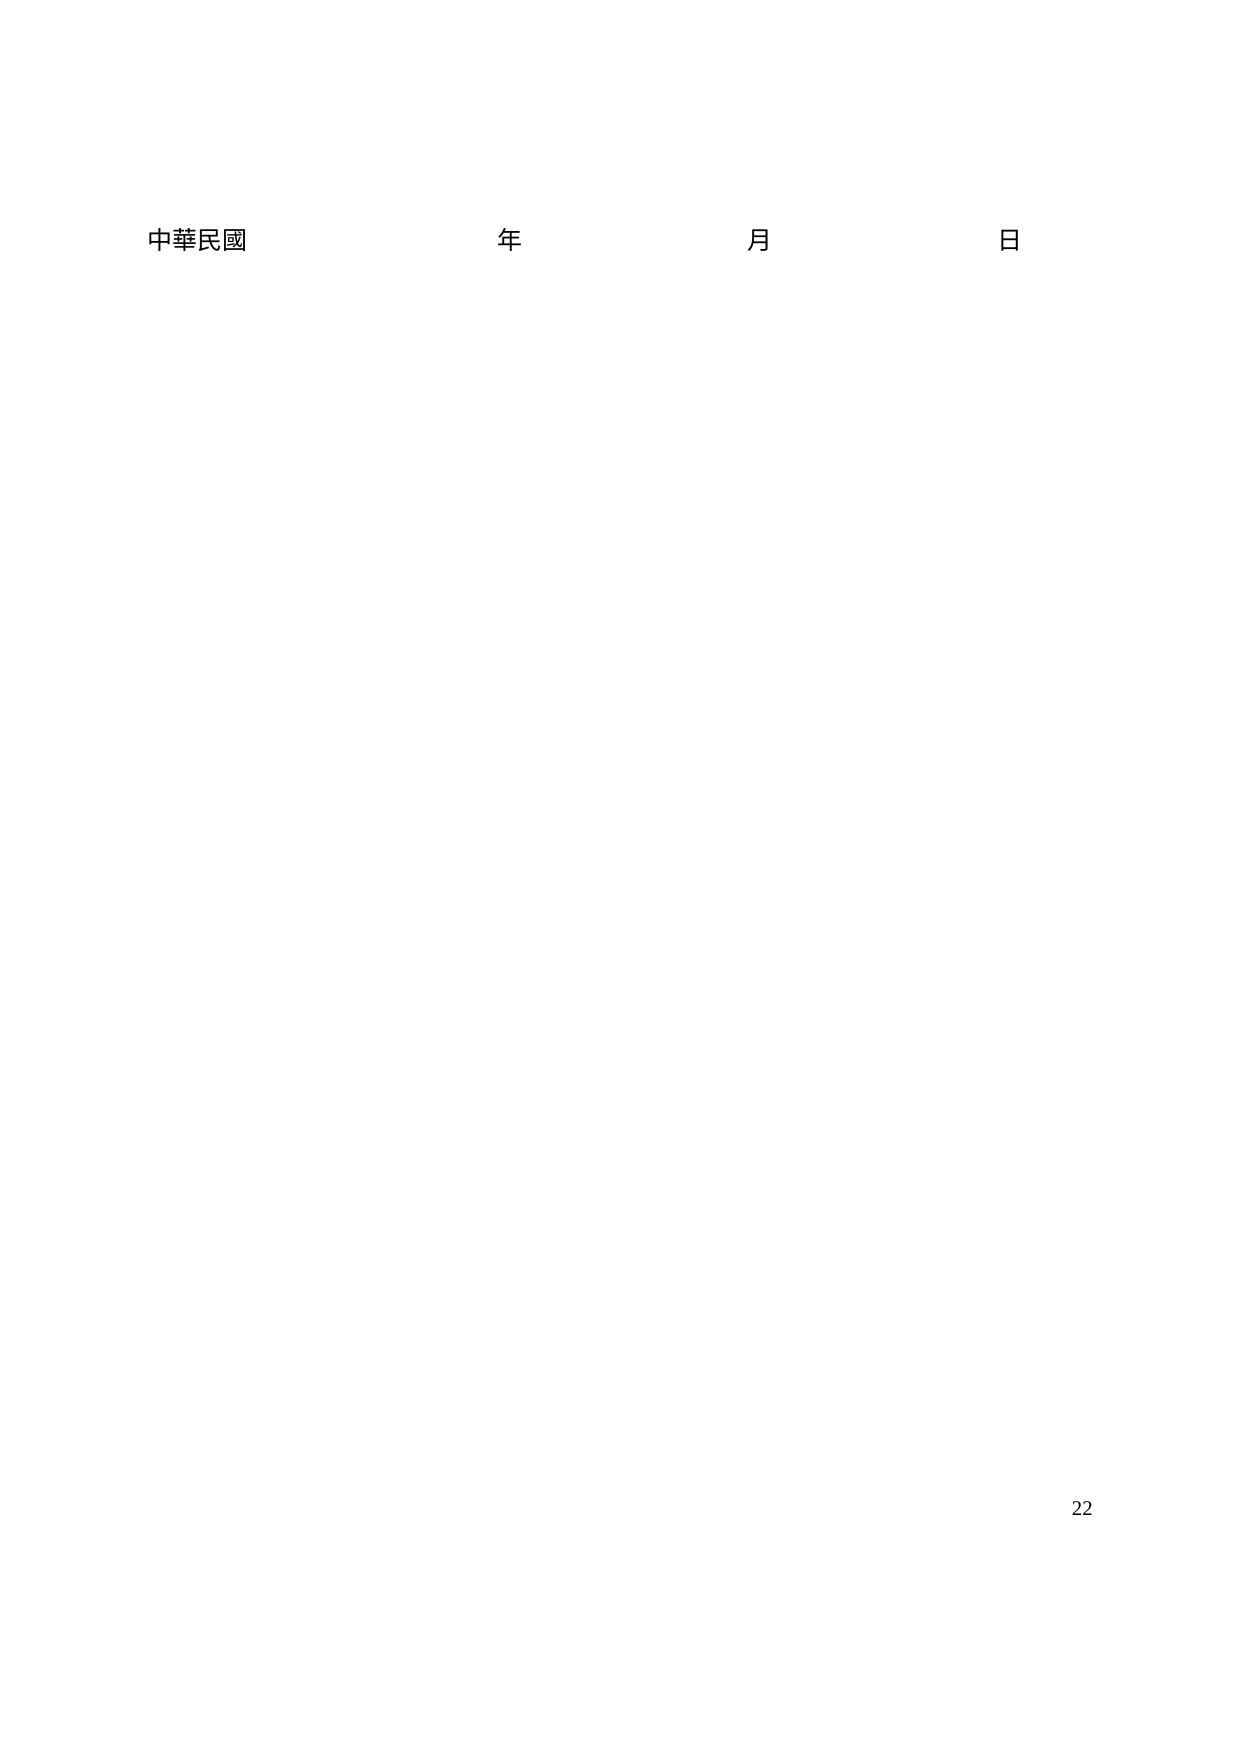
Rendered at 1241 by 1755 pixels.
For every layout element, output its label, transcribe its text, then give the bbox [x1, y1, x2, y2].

text 中華民國 年 月 日 [148, 220, 1079, 257]
